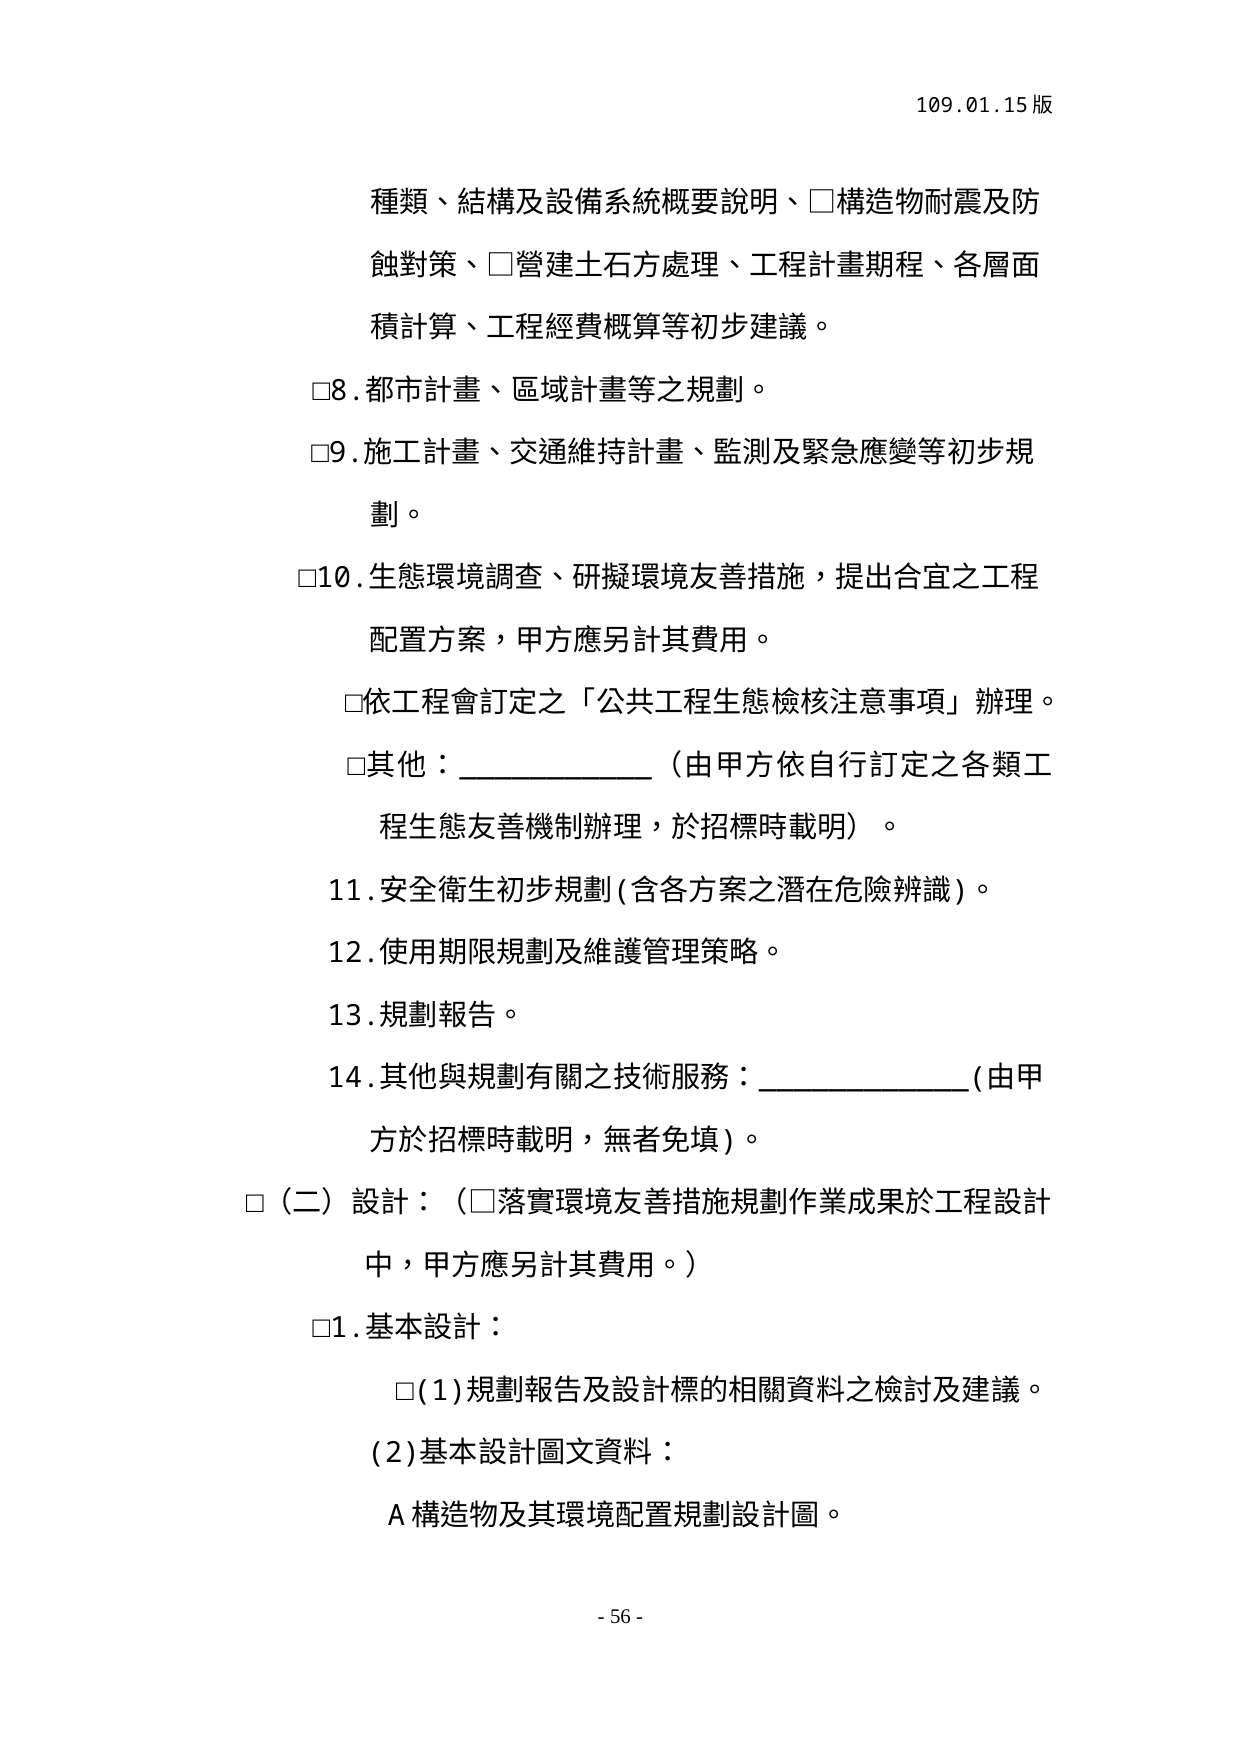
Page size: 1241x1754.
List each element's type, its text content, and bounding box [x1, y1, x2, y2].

text (2)基本設計圖文資料： [367, 1408, 1053, 1471]
text 13.規劃報告。 [327, 971, 1053, 1033]
text 種類、結構及設備系統概要說明、□構造物耐震及防蝕對策、□營建土石方處理、工程計畫期程、各層面積計算、工程經費概算等初步建議。 [342, 158, 1053, 346]
text □（二）設計：（□落實環境友善措施規劃作業成果於工程設計中，甲方應另計其費用。） [246, 1158, 1053, 1283]
text □(1)規劃報告及設計標的相關資料之檢討及建議。 [396, 1346, 1053, 1408]
text □8.都市計畫、區域計畫等之規劃。 [312, 346, 1053, 408]
text □1.基本設計： [312, 1283, 1053, 1346]
text □9.施工計畫、交通維持計畫、監測及緊急應變等初步規劃。 [311, 408, 1053, 533]
text □其他：___________（由甲方依自行訂定之各類工程生態友善機制辦理，於招標時載明）。 [347, 721, 1053, 846]
text □依工程會訂定之「公共工程生態檢核注意事項」辦理。 [345, 658, 1053, 721]
text A構造物及其環境配置規劃設計圖。 [387, 1471, 1053, 1533]
text □10.生態環境調查、研擬環境友善措施，提出合宜之工程配置方案，甲方應另計其費用。 [298, 533, 1053, 658]
text 11.安全衛生初步規劃(含各方案之潛在危險辨識)。 [327, 846, 1053, 908]
text 14.其他與規劃有關之技術服務：____________(由甲方於招標時載明，無者免填)。 [327, 1033, 1053, 1158]
text 12.使用期限規劃及維護管理策略。 [327, 908, 1053, 971]
